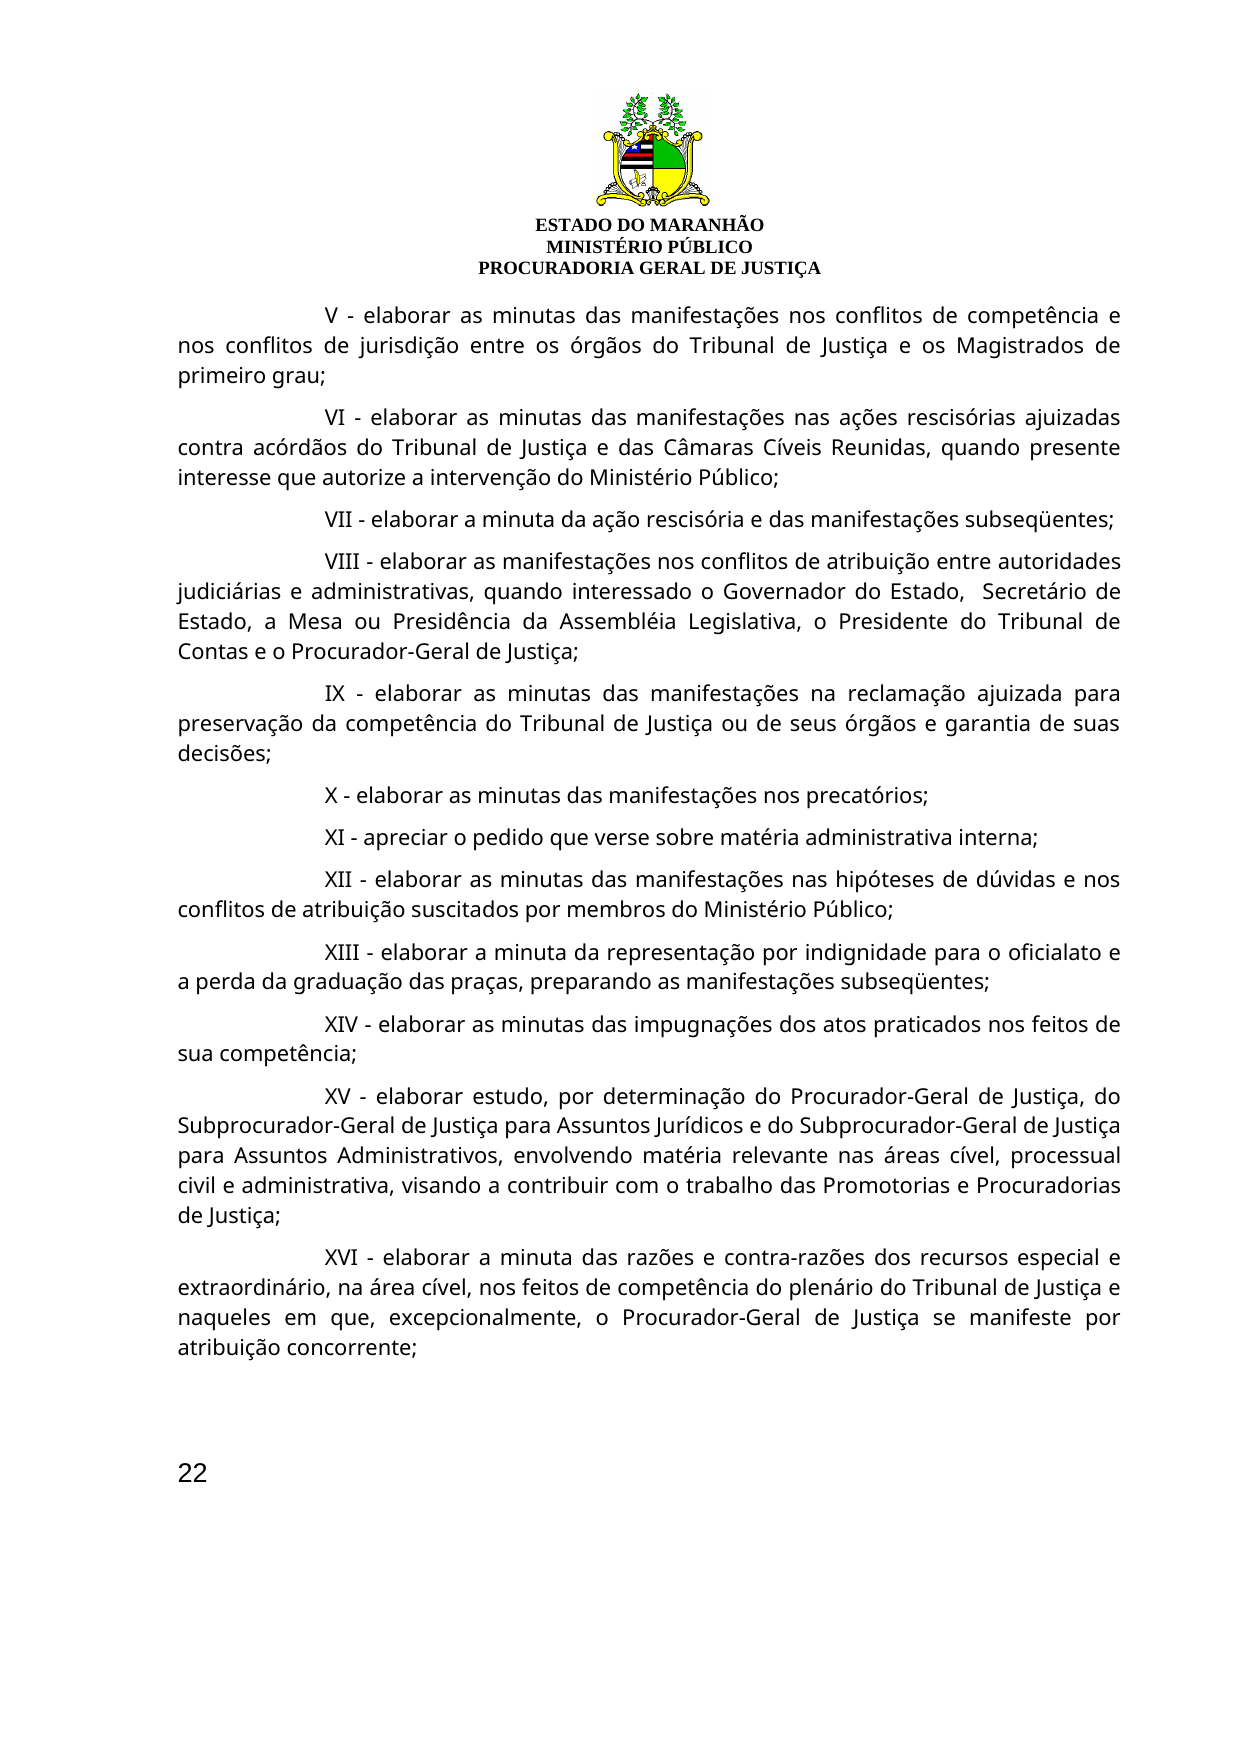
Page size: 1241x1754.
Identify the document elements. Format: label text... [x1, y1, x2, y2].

text XV - elaborar estudo, por determinação do Procurador-Geral de Justiça, do Subprocurador-Geral de Justiça para Assuntos Jurídicos e do Subprocurador-Geral de Justiça para Assuntos Administrativos, envolvendo matéria relevante nas áreas cível, processual civil e administrativa, visando a contribuir com o trabalho das Promotorias e Procuradorias de Justiça; [177, 1081, 1122, 1230]
text XI - apreciar o pedido que verse sobre matéria administrativa interna; [177, 822, 1122, 852]
text X - elaborar as minutas das manifestações nos precatórios; [177, 780, 1122, 810]
text VII - elaborar a minuta da ação rescisória e das manifestações subseqüentes; [177, 504, 1122, 534]
text V - elaborar as minutas das manifestações nos conflitos de competência e nos conflitos de jurisdição entre os órgãos do Tribunal de Justiça e os Magistrados de primeiro grau; [177, 300, 1122, 390]
text VIII - elaborar as manifestações nos conflitos de atribuição entre autoridades judiciárias e administrativas, quando interessado o Governador do Estado, Secretário de Estado, a Mesa ou Presidência da Assembléia Legislativa, o Presidente do Tribunal de Contas e o Procurador-Geral de Justiça; [177, 546, 1122, 666]
text XII - elaborar as minutas das manifestações nas hipóteses de dúvidas e nos conflitos de atribuição suscitados por membros do Ministério Público; [177, 864, 1122, 924]
text VI - elaborar as minutas das manifestações nas ações rescisórias ajuizadas contra acórdãos do Tribunal de Justiça e das Câmaras Cíveis Reunidas, quando presente interesse que autorize a intervenção do Ministério Público; [177, 402, 1122, 492]
text XVI - elaborar a minuta das razões e contra-razões dos recursos especial e extraordinário, na área cível, nos feitos de competência do plenário do Tribunal de Justiça e naqueles em que, excepcionalmente, o Procurador-Geral de Justiça se manifeste por atribuição concorrente; [177, 1242, 1122, 1361]
text IX - elaborar as minutas das manifestações na reclamação ajuizada para preservação da competência do Tribunal de Justiça ou de seus órgãos e garantia de suas decisões; [177, 678, 1122, 767]
text XIV - elaborar as minutas das impugnações dos atos praticados nos feitos de sua competência; [177, 1009, 1122, 1068]
text XIII - elaborar a minuta da representação por indignidade para o oficialato e a perda da graduação das praças, preparando as manifestações subseqüentes; [177, 937, 1122, 996]
